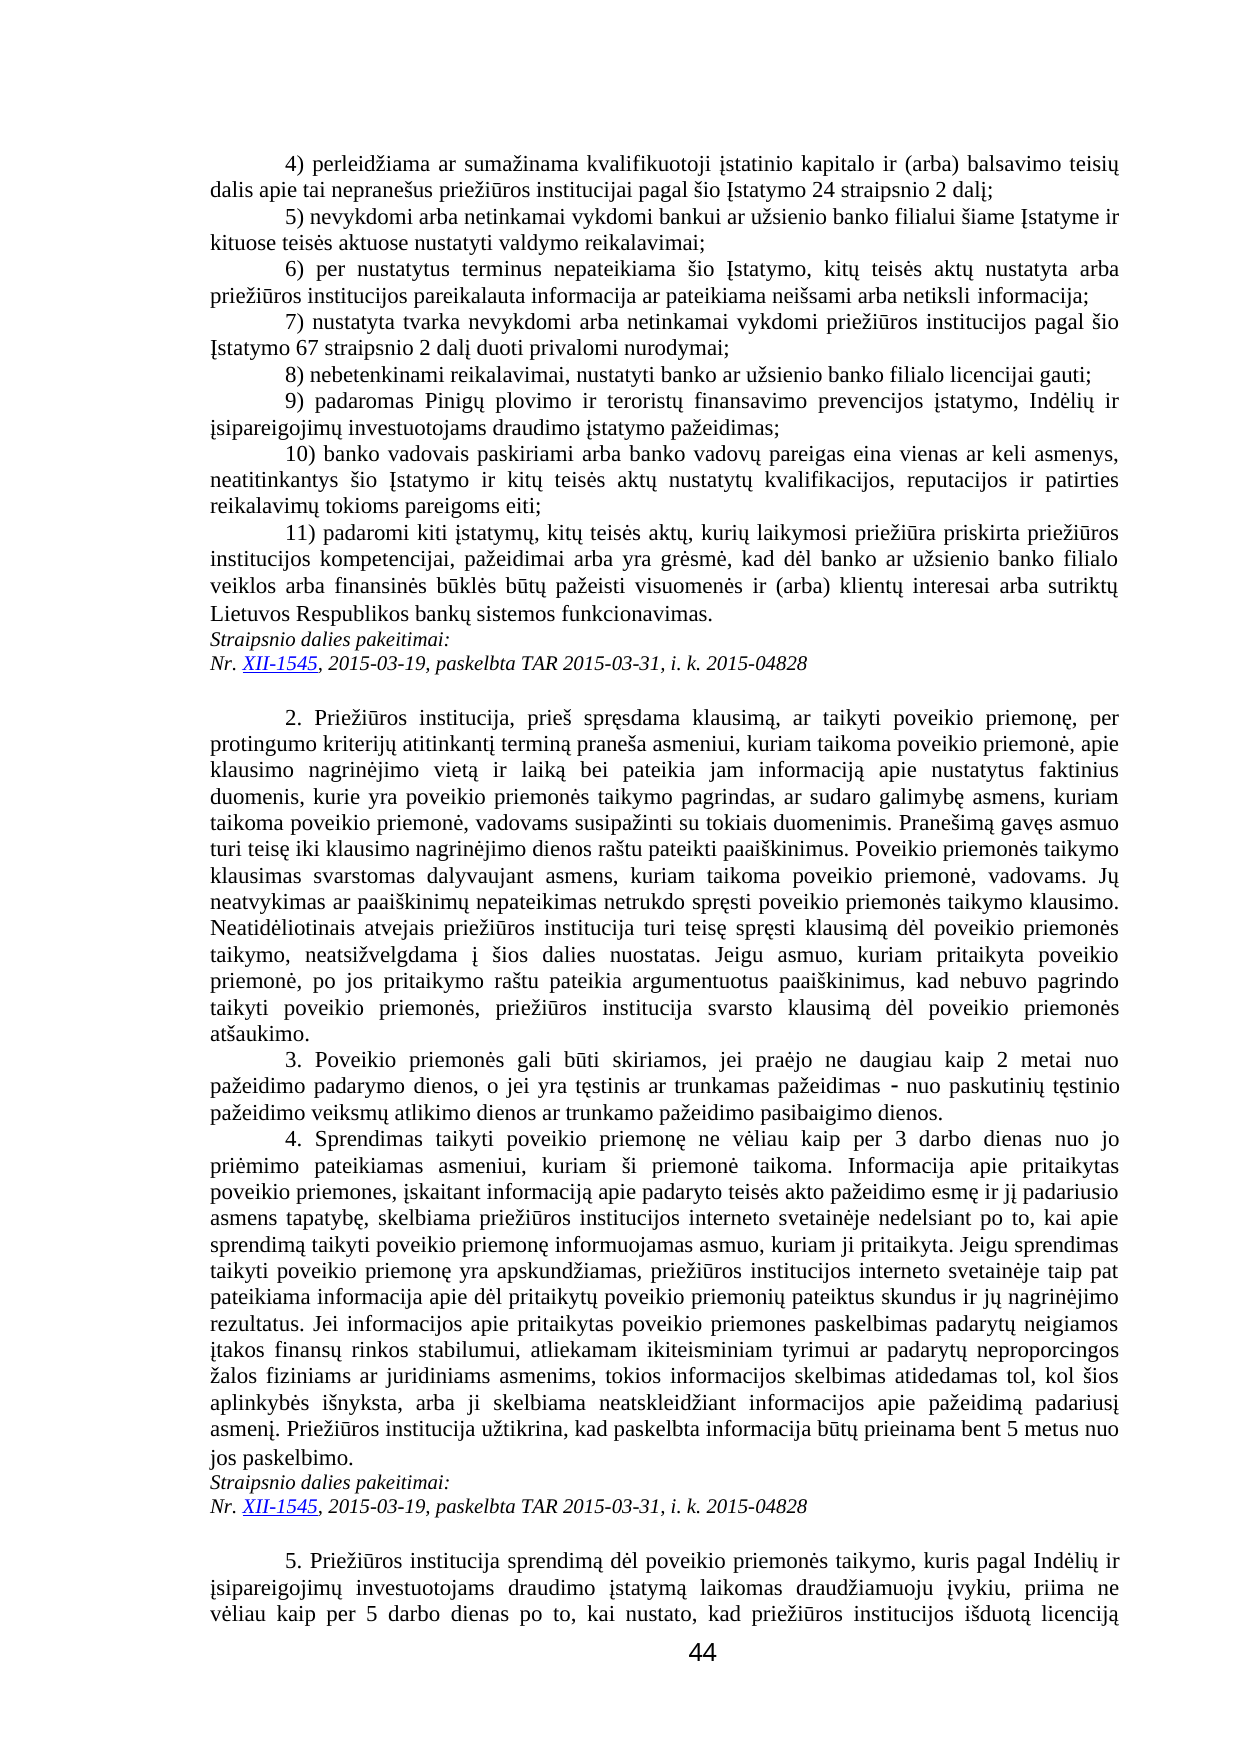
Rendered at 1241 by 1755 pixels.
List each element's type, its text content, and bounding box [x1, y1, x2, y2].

text 5. Priežiūros institucija sprendimą dėl poveikio priemonės taikymo, kuris pagal Indėlių ir įsipareigojimų investuotojams draudimo įstatymą laikomas draudžiamuoju įvykiu, priima ne vėliau kaip per 5 darbo dienas po to, kai nustato, kad priežiūros institucijos išduotą licenciją [210, 1547, 1120, 1626]
text 5) nevykdomi arba netinkamai vykdomi bankui ar užsienio banko filialui šiame Įstatyme ir kituose teisės aktuose nustatyti valdymo reikalavimai; [210, 203, 1120, 255]
text 3. Poveikio priemonės gali būti skiriamos, jei praėjo ne daugiau kaip 2 metai nuo pažeidimo padarymo dienos, o jei yra tęstinis ar trunkamas pažeidimas  nuo paskutinių tęstinio pažeidimo veiksmų atlikimo dienos ar trunkamo pažeidimo pasibaigimo dienos. [210, 1046, 1120, 1125]
text Nr. XII-1545, 2015-03-19, paskelbta TAR 2015-03-31, i. k. 2015-04828 [210, 651, 1120, 675]
text 11) padaromi kiti įstatymų, kitų teisės aktų, kurių laikymosi priežiūra priskirta priežiūros institucijos kompetencijai, pažeidimai arba yra grėsmė, kad dėl banko ar užsienio banko filialo veiklos arba finansinės būklės būtų pažeisti visuomenės ir (arba) klientų interesai arba sutriktų Lietuvos Respublikos bankų sistemos funkcionavimas. [210, 519, 1120, 627]
text 4. Sprendimas taikyti poveikio priemonę ne vėliau kaip per 3 darbo dienas nuo jo priėmimo pateikiamas asmeniui, kuriam ši priemonė taikoma. Informacija apie pritaikytas poveikio priemones, įskaitant informaciją apie padaryto teisės akto pažeidimo esmę ir jį padariusio asmens tapatybę, skelbiama priežiūros institucijos interneto svetainėje nedelsiant po to, kai apie sprendimą taikyti poveikio priemonę informuojamas asmuo, kuriam ji pritaikyta. Jeigu sprendimas taikyti poveikio priemonę yra apskundžiamas, priežiūros institucijos interneto svetainėje taip pat pateikiama informacija apie dėl pritaikytų poveikio priemonių pateiktus skundus ir jų nagrinėjimo rezultatus. Jei informacijos apie pritaikytas poveikio priemones paskelbimas padarytų neigiamos įtakos finansų rinkos stabilumui, atliekamam ikiteisminiam tyrimui ar padarytų neproporcingos žalos fiziniams ar juridiniams asmenims, tokios informacijos skelbimas atidedamas tol, kol šios aplinkybės išnyksta, arba ji skelbiama neatskleidžiant informacijos apie pažeidimą padariusį asmenį. Priežiūros institucija užtikrina, kad paskelbta informacija būtų prieinama bent 5 metus nuo jos paskelbimo. [210, 1125, 1120, 1470]
text 4) perleidžiama ar sumažinama kvalifikuotoji įstatinio kapitalo ir (arba) balsavimo teisių dalis apie tai nepranešus priežiūros institucijai pagal šio Įstatymo 24 straipsnio 2 dalį; [210, 150, 1120, 203]
text 6) per nustatytus terminus nepateikiama šio Įstatymo, kitų teisės aktų nustatyta arba priežiūros institucijos pareikalauta informacija ar pateikiama neišsami arba netiksli informacija; [210, 255, 1120, 308]
text Straipsnio dalies pakeitimai: [210, 627, 1120, 651]
text Nr. XII-1545, 2015-03-19, paskelbta TAR 2015-03-31, i. k. 2015-04828 [210, 1494, 1120, 1518]
text 9) padaromas Pinigų plovimo ir teroristų finansavimo prevencijos įstatymo, Indėlių ir įsipareigojimų investuotojams draudimo įstatymo pažeidimas; [210, 387, 1120, 440]
text 8) nebetenkinami reikalavimai, nustatyti banko ar užsienio banko filialo licencijai gauti; [210, 361, 1120, 387]
text 10) banko vadovais paskiriami arba banko vadovų pareigas eina vienas ar keli asmenys, neatitinkantys šio Įstatymo ir kitų teisės aktų nustatytų kvalifikacijos, reputacijos ir patirties reikalavimų tokioms pareigoms eiti; [210, 440, 1120, 519]
text Straipsnio dalies pakeitimai: [210, 1470, 1120, 1494]
text 2. Priežiūros institucija, prieš spręsdama klausimą, ar taikyti poveikio priemonę, per protingumo kriterijų atitinkantį terminą praneša asmeniui, kuriam taikoma poveikio priemonė, apie klausimo nagrinėjimo vietą ir laiką bei pateikia jam informaciją apie nustatytus faktinius duomenis, kurie yra poveikio priemonės taikymo pagrindas, ar sudaro galimybę asmens, kuriam taikoma poveikio priemonė, vadovams susipažinti su tokiais duomenimis. Pranešimą gavęs asmuo turi teisę iki klausimo nagrinėjimo dienos raštu pateikti paaiškinimus. Poveikio priemonės taikymo klausimas svarstomas dalyvaujant asmens, kuriam taikoma poveikio priemonė, vadovams. Jų neatvykimas ar paaiškinimų nepateikimas netrukdo spręsti poveikio priemonės taikymo klausimo. Neatidėliotinais atvejais priežiūros institucija turi teisę spręsti klausimą dėl poveikio priemonės taikymo, neatsižvelgdama į šios dalies nuostatas. Jeigu asmuo, kuriam pritaikyta poveikio priemonė, po jos pritaikymo raštu pateikia argumentuotus paaiškinimus, kad nebuvo pagrindo taikyti poveikio priemonės, priežiūros institucija svarsto klausimą dėl poveikio priemonės atšaukimo. [210, 704, 1120, 1046]
text 7) nustatyta tvarka nevykdomi arba netinkamai vykdomi priežiūros institucijos pagal šio Įstatymo 67 straipsnio 2 dalį duoti privalomi nurodymai; [210, 308, 1120, 361]
